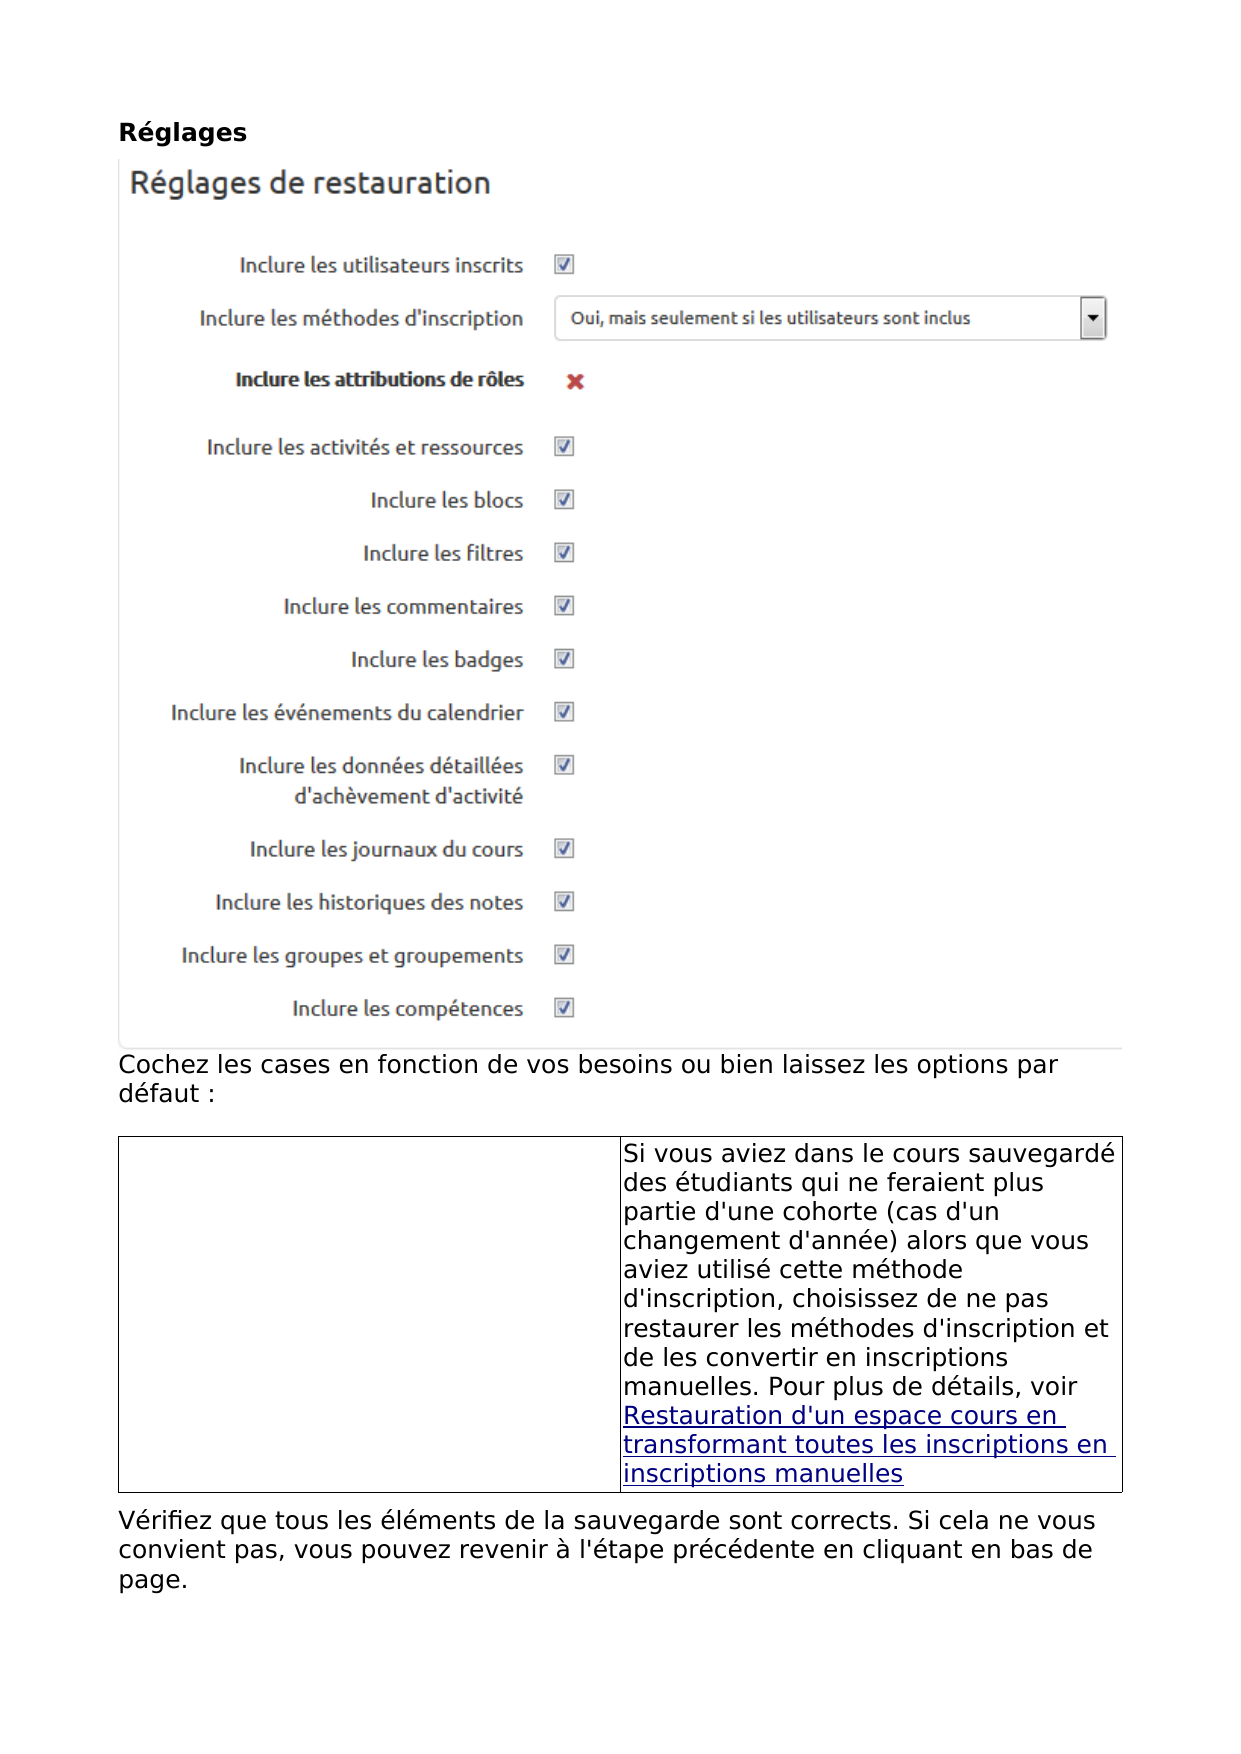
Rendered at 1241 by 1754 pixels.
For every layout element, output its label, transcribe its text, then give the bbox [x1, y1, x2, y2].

subtitle Réglages [118, 118, 1122, 147]
text Cochez les cases en fonction de vos besoins ou bien laissez les options par défaut : [118, 1051, 1122, 1108]
text Vérifiez que tous les éléments de la sauvegarde sont corrects. Si cela ne vous convient pas, vous pouvez revenir à l'étape précédente en cliquant en bas de page. [118, 1507, 1122, 1594]
table_header Si vous aviez dans le cours sauvegardé des étudiants qui ne feraient plus partie d'une cohorte (cas d'un changement d'année) alors que vous aviez utilisé cette méthode d'inscription, choisissez de ne pas restaurer les méthodes d'inscription et de les convertir en inscriptions manuelles. Pour plus de détails, voir Restauration d'un espace cours en transformant toutes les inscriptions en inscriptions manuelles [621, 1137, 1122, 1492]
table_header [119, 1137, 620, 1492]
picture [118, 159, 1123, 1051]
